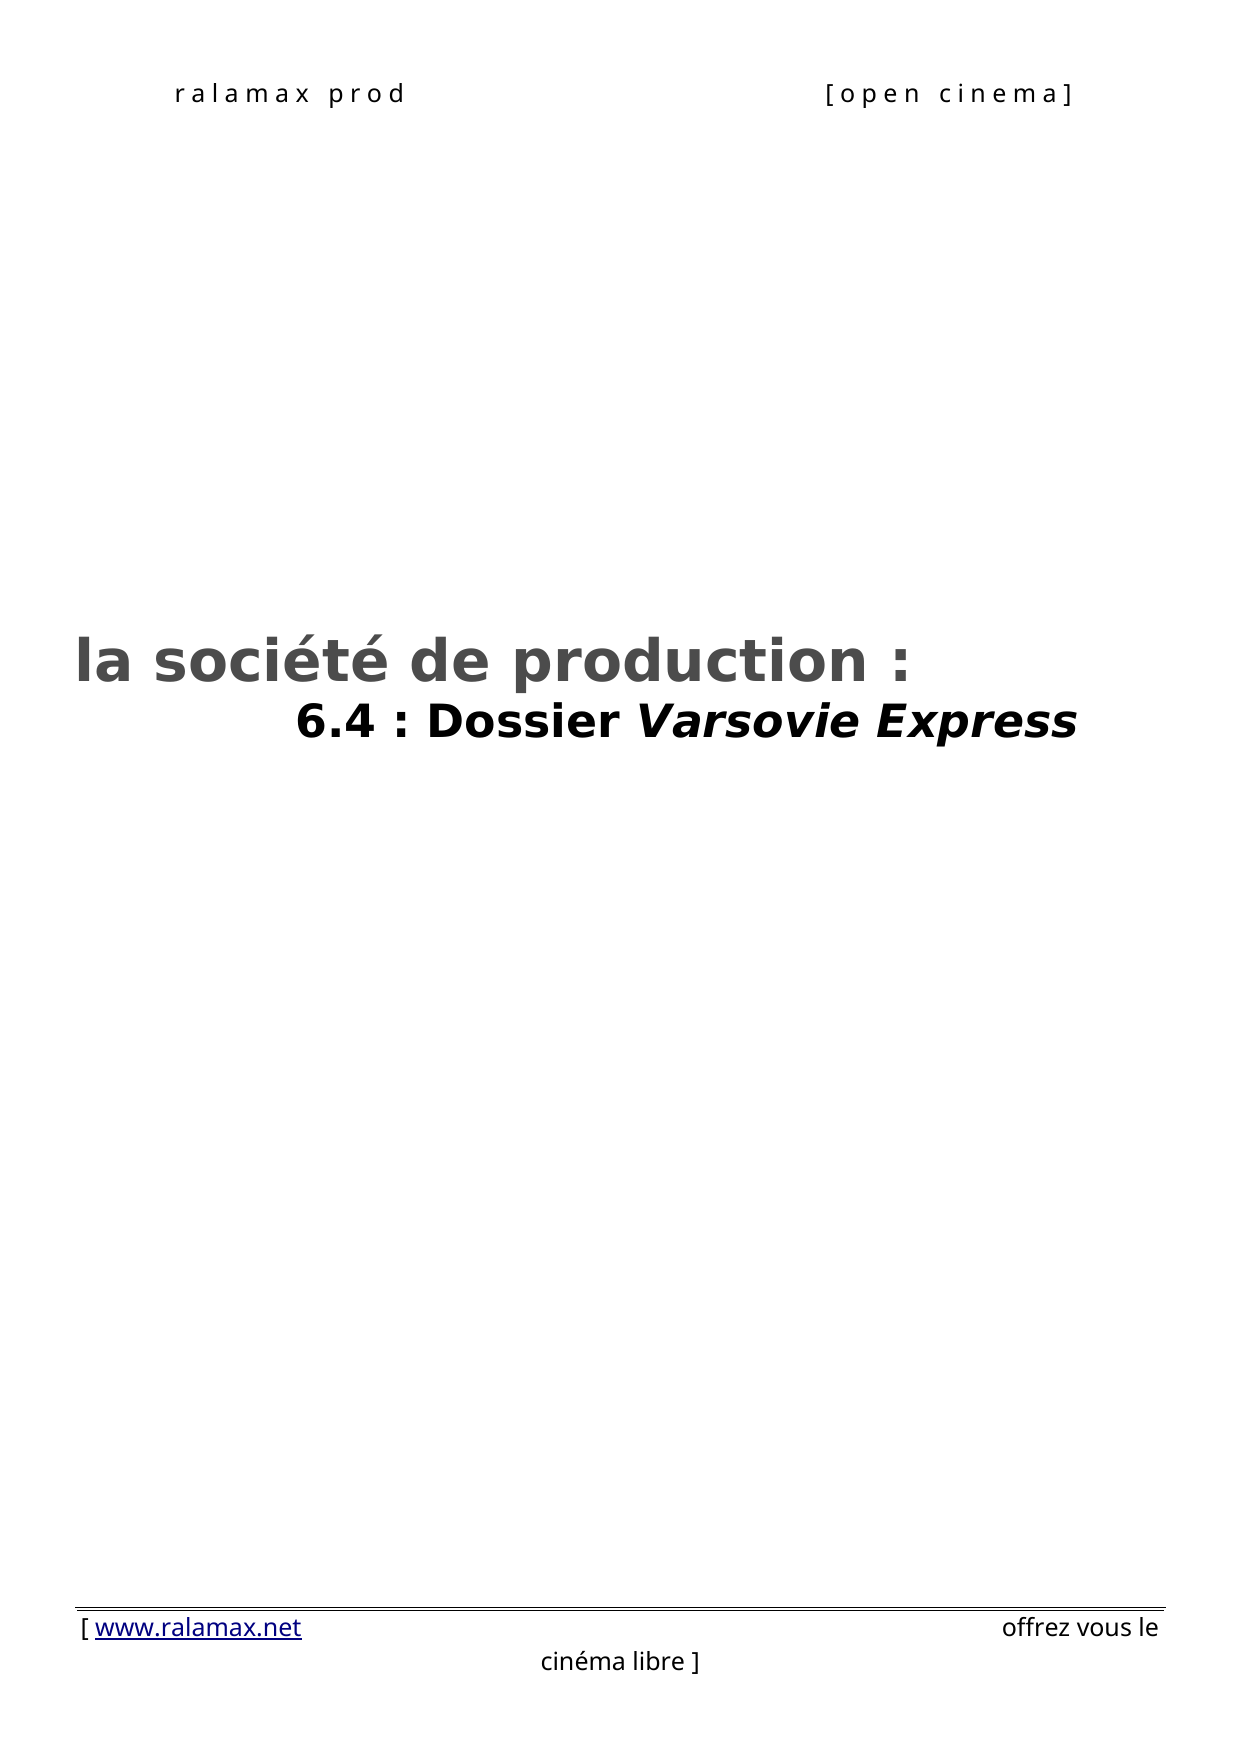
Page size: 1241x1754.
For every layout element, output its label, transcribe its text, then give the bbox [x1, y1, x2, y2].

text la société de production : [74, 627, 1166, 695]
text 6.4 : Dossier Varsovie Express [74, 695, 1166, 748]
